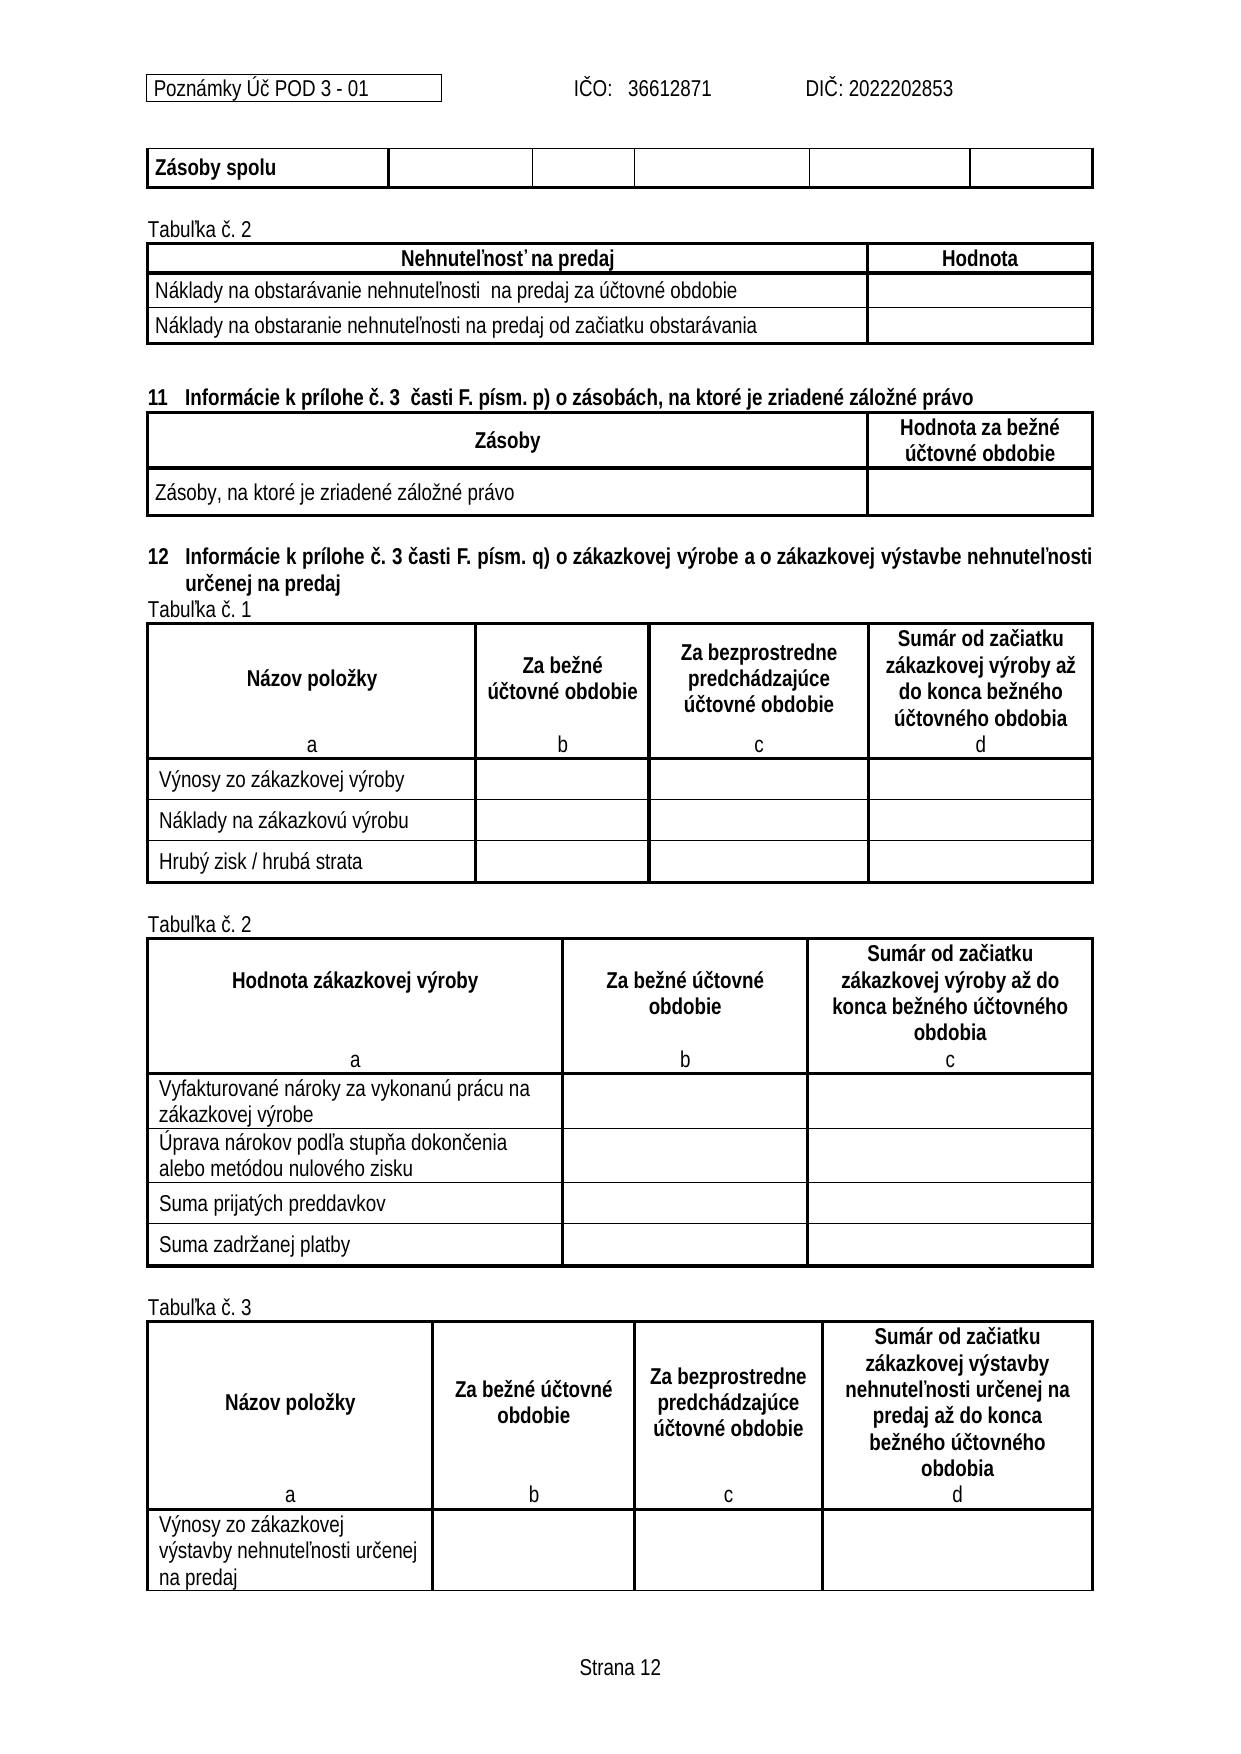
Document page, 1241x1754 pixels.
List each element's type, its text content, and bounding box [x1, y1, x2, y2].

title Informácie k prílohe č. 3 časti F. písm. p) o zásobách, na ktoré je zriadené záložné právo [148, 384, 1092, 411]
table_cell [869, 470, 1091, 514]
table_cell Zásoby, na ktoré je zriadené záložné právo [149, 470, 866, 514]
table_cell Úprava nárokov podľa stupňa dokončenia alebo metódou nulového zisku [149, 1129, 561, 1182]
table_header Hodnota [869, 245, 1091, 271]
table_header Názov položky [149, 625, 474, 731]
table_cell [533, 149, 634, 186]
table_cell [390, 149, 532, 186]
table_cell b [477, 731, 647, 757]
table_cell [869, 308, 1091, 342]
table_cell Výnosy zo zákazkovej výstavby nehnuteľnosti určenej na predaj [149, 1511, 431, 1590]
table_cell [477, 760, 647, 798]
table_cell [971, 149, 1091, 186]
table_header Hodnota za bežné účtovné obdobie [869, 414, 1091, 466]
table_cell b [564, 1046, 806, 1072]
table_cell [651, 760, 867, 798]
table_cell [635, 149, 809, 186]
table_header Za bežné účtovné obdobie [434, 1323, 633, 1481]
text Tabuľka č. 1 [148, 596, 1092, 622]
table_header Za bezprostredne predchádzajúce účtovné obdobie [651, 625, 867, 731]
table_header Sumár od začiatku zákazkovej výroby až do konca bežného účtovného obdobia [870, 625, 1091, 731]
table_header Hodnota zákazkovej výroby [149, 940, 561, 1046]
table_header Zásoby [149, 414, 866, 466]
table_cell [869, 275, 1091, 307]
table_header Za bezprostredne predchádzajúce účtovné obdobie [636, 1323, 821, 1481]
table_cell [564, 1224, 806, 1264]
table_cell a [149, 731, 474, 757]
table_cell [870, 841, 1091, 881]
table_cell [824, 1511, 1091, 1590]
table_cell [809, 1224, 1091, 1264]
table_cell a [149, 1481, 431, 1508]
table_header Za bežné účtovné obdobie [477, 625, 647, 731]
table_cell Suma zadržanej platby [149, 1224, 561, 1264]
table_cell c [636, 1481, 821, 1508]
text Tabuľka č. 2 [148, 911, 1092, 937]
table_header Nehnuteľnosť na predaj [149, 245, 866, 271]
table_cell Náklady na obstaranie nehnuteľnosti na predaj od začiatku obstarávania [149, 308, 866, 342]
table_cell d [870, 731, 1091, 757]
table_header Názov položky [149, 1323, 431, 1481]
table_cell [870, 800, 1091, 840]
table_cell [564, 1183, 806, 1223]
table_cell [477, 841, 647, 881]
table_cell Náklady na obstarávanie nehnuteľnosti na predaj za účtovné obdobie [149, 275, 866, 307]
table_header Sumár od začiatku zákazkovej výroby až do konca bežného účtovného obdobia [809, 940, 1091, 1046]
table_cell Výnosy zo zákazkovej výroby [149, 760, 474, 798]
title Informácie k prílohe č. 3 časti F. písm. q) o zákazkovej výrobe a o zákazkovej výstavbe nehnuteľnosti určenej na predaj [148, 543, 1092, 596]
text Tabuľka č. 2 [148, 216, 1092, 242]
table_cell Vyfakturované nároky za vykonanú prácu na zákazkovej výrobe [149, 1075, 561, 1128]
table_cell [636, 1511, 821, 1590]
table_cell d [824, 1481, 1091, 1508]
table_cell [809, 1129, 1091, 1182]
table_cell Suma prijatých preddavkov [149, 1183, 561, 1223]
text Tabuľka č. 3 [148, 1294, 1092, 1320]
table_cell Hrubý zisk / hrubá strata [149, 841, 474, 881]
table_header Za bežné účtovné obdobie [564, 940, 806, 1046]
table_cell [564, 1075, 806, 1128]
table_cell Zásoby spolu [149, 149, 387, 186]
table_cell [870, 760, 1091, 798]
table_cell [651, 800, 867, 840]
table_cell [809, 1183, 1091, 1223]
table_cell Náklady na zákazkovú výrobu [149, 800, 474, 840]
table_cell [564, 1129, 806, 1182]
table_cell [809, 1075, 1091, 1128]
table_cell [434, 1511, 633, 1590]
table_cell b [434, 1481, 633, 1508]
table_cell c [809, 1046, 1091, 1072]
table_cell c [651, 731, 867, 757]
table_cell [651, 841, 867, 881]
table_cell a [149, 1046, 561, 1072]
table_cell [810, 149, 969, 186]
table_cell [477, 800, 647, 840]
table_header Sumár od začiatku zákazkovej výstavby nehnuteľnosti určenej na predaj až do konca bežného účtovného obdobia [824, 1323, 1091, 1481]
